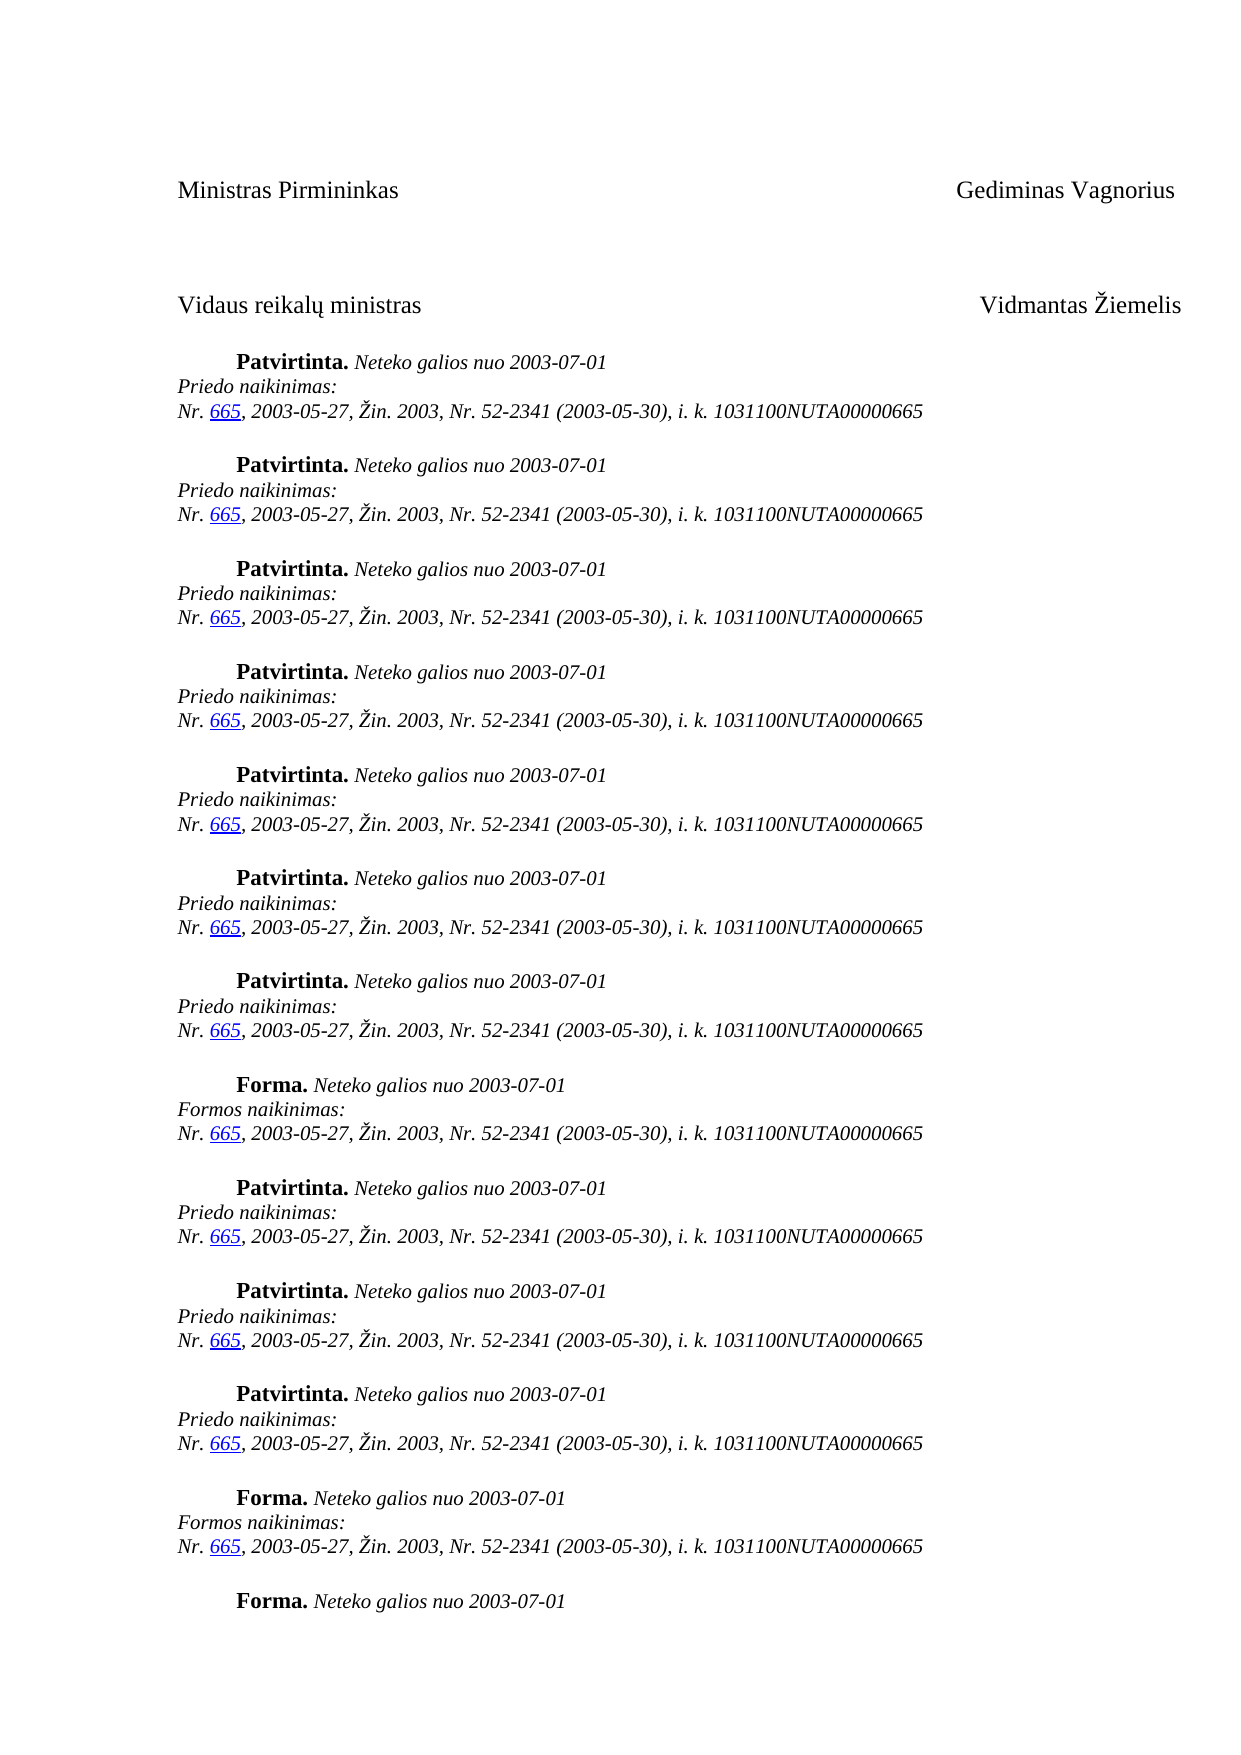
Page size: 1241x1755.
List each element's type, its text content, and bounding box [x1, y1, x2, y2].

text Patvirtinta. Neteko galios nuo 2003-07-01 [177, 348, 1181, 374]
text Nr. 665, 2003-05-27, Žin. 2003, Nr. 52-2341 (2003-05-30), i. k. 1031100NUTA00000665 [177, 1121, 1181, 1145]
text Priedo naikinimas: [177, 684, 1181, 708]
text Nr. 665, 2003-05-27, Žin. 2003, Nr. 52-2341 (2003-05-30), i. k. 1031100NUTA00000665 [177, 708, 1181, 732]
text Nr. 665, 2003-05-27, Žin. 2003, Nr. 52-2341 (2003-05-30), i. k. 1031100NUTA00000665 [177, 1431, 1181, 1455]
text Patvirtinta. Neteko galios nuo 2003-07-01 [177, 864, 1181, 891]
text Priedo naikinimas: [177, 374, 1181, 398]
text Patvirtinta. Neteko galios nuo 2003-07-01 [177, 1380, 1181, 1407]
text Patvirtinta. Neteko galios nuo 2003-07-01 [177, 658, 1181, 684]
text Patvirtinta. Neteko galios nuo 2003-07-01 [177, 1277, 1181, 1303]
text Priedo naikinimas: [177, 787, 1181, 811]
text Nr. 665, 2003-05-27, Žin. 2003, Nr. 52-2341 (2003-05-30), i. k. 1031100NUTA00000665 [177, 811, 1181, 836]
text Patvirtinta. Neteko galios nuo 2003-07-01 [177, 554, 1181, 581]
text Nr. 665, 2003-05-27, Žin. 2003, Nr. 52-2341 (2003-05-30), i. k. 1031100NUTA00000665 [177, 1328, 1181, 1352]
text Formos naikinimas: [177, 1097, 1181, 1121]
text Patvirtinta. Neteko galios nuo 2003-07-01 [177, 451, 1181, 478]
text Patvirtinta. Neteko galios nuo 2003-07-01 [177, 761, 1181, 787]
text Priedo naikinimas: [177, 1407, 1181, 1431]
text Forma. Neteko galios nuo 2003-07-01 [177, 1071, 1181, 1097]
text Patvirtinta. Neteko galios nuo 2003-07-01 [177, 1174, 1181, 1200]
text Priedo naikinimas: [177, 581, 1181, 605]
text Patvirtinta. Neteko galios nuo 2003-07-01 [177, 967, 1181, 994]
text Priedo naikinimas: [177, 478, 1181, 502]
text Forma. Neteko galios nuo 2003-07-01 [177, 1484, 1181, 1510]
text Formos naikinimas: [177, 1510, 1181, 1534]
text Nr. 665, 2003-05-27, Žin. 2003, Nr. 52-2341 (2003-05-30), i. k. 1031100NUTA00000665 [177, 915, 1181, 939]
text Forma. Neteko galios nuo 2003-07-01 [177, 1587, 1181, 1613]
text Priedo naikinimas: [177, 994, 1181, 1018]
text Nr. 665, 2003-05-27, Žin. 2003, Nr. 52-2341 (2003-05-30), i. k. 1031100NUTA00000665 [177, 502, 1181, 526]
text Nr. 665, 2003-05-27, Žin. 2003, Nr. 52-2341 (2003-05-30), i. k. 1031100NUTA00000665 [177, 1224, 1181, 1248]
text Priedo naikinimas: [177, 1200, 1181, 1224]
text Nr. 665, 2003-05-27, Žin. 2003, Nr. 52-2341 (2003-05-30), i. k. 1031100NUTA00000665 [177, 1534, 1181, 1558]
text Priedo naikinimas: [177, 891, 1181, 915]
text Priedo naikinimas: [177, 1303, 1181, 1328]
text Nr. 665, 2003-05-27, Žin. 2003, Nr. 52-2341 (2003-05-30), i. k. 1031100NUTA00000665 [177, 1018, 1181, 1042]
text Vidaus reikalų ministras Vidmantas Žiemelis [177, 291, 1181, 319]
text Ministras Pirmininkas Gediminas Vagnorius [177, 176, 1181, 204]
text Nr. 665, 2003-05-27, Žin. 2003, Nr. 52-2341 (2003-05-30), i. k. 1031100NUTA00000665 [177, 605, 1181, 629]
text Nr. 665, 2003-05-27, Žin. 2003, Nr. 52-2341 (2003-05-30), i. k. 1031100NUTA00000665 [177, 398, 1181, 423]
